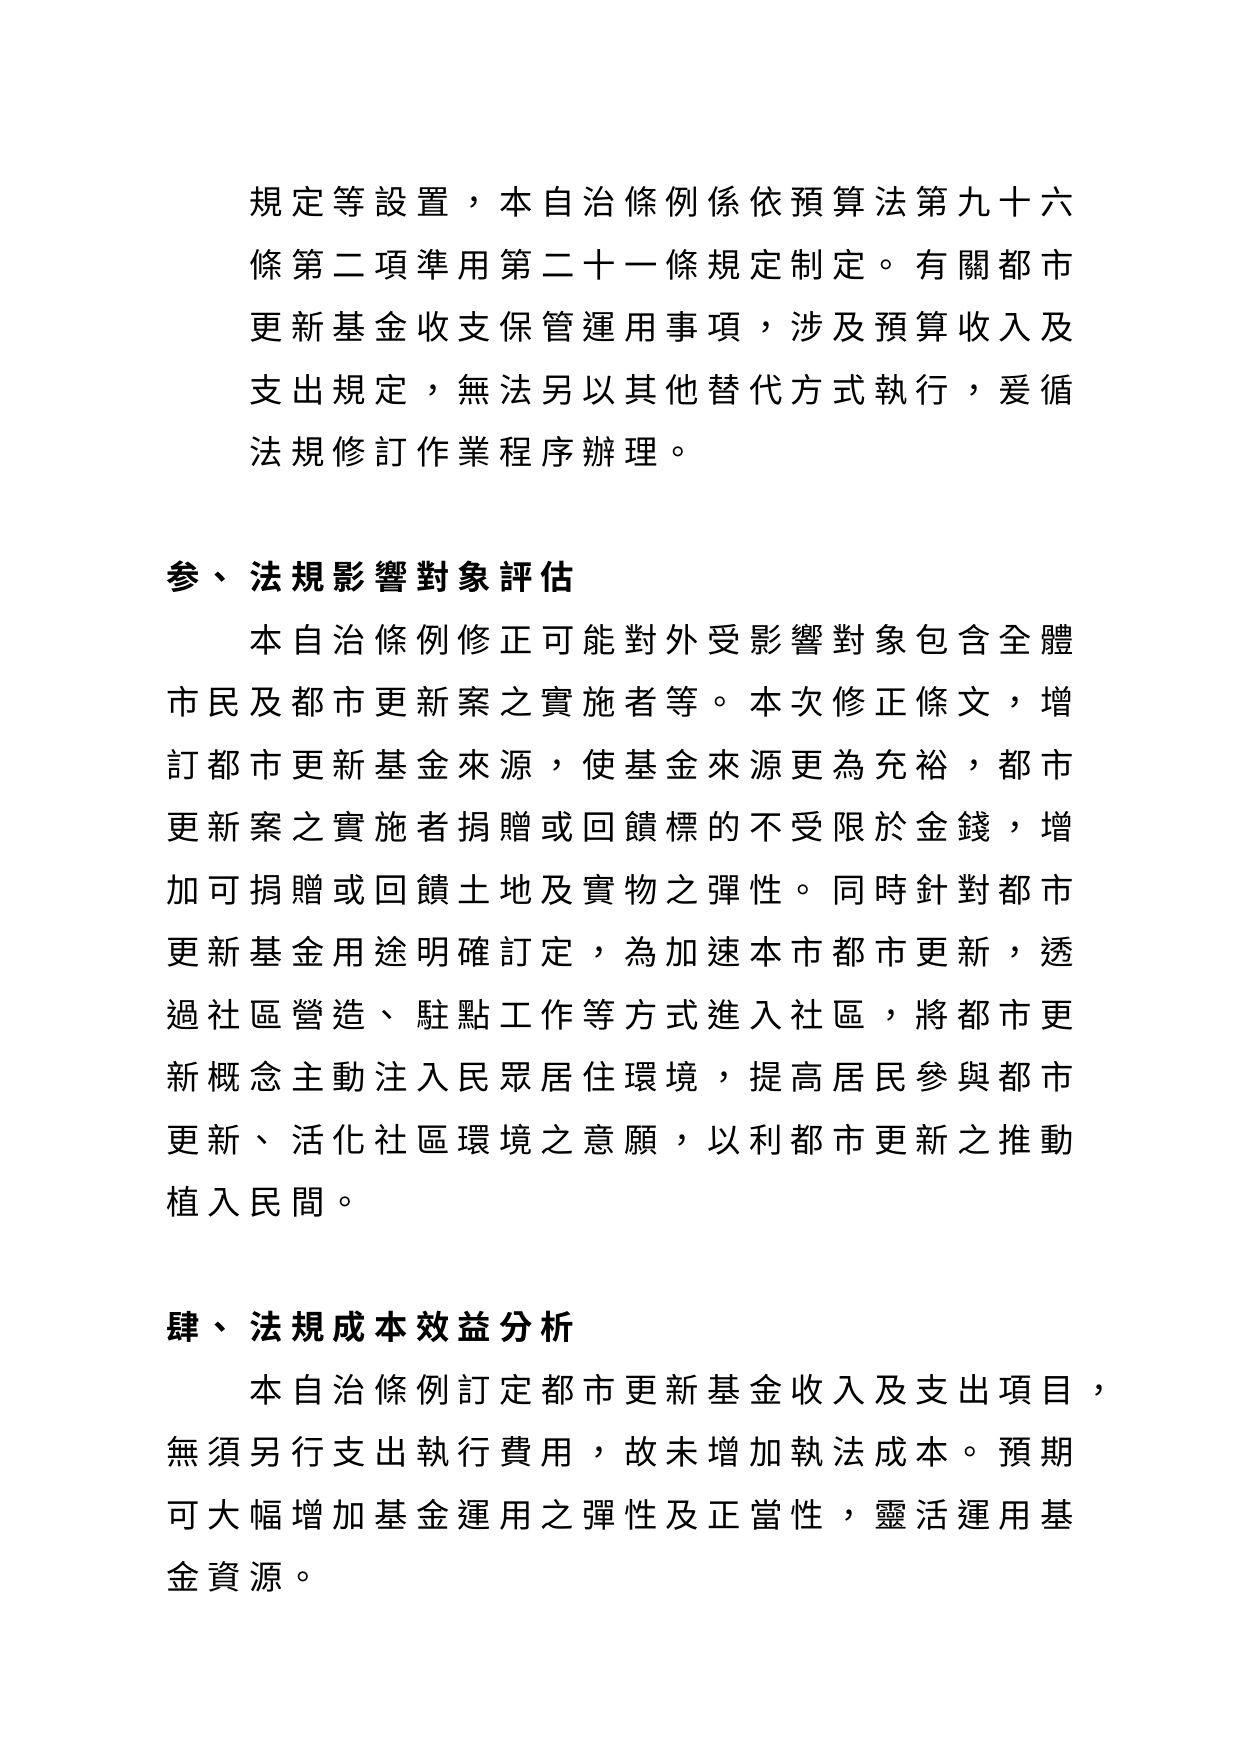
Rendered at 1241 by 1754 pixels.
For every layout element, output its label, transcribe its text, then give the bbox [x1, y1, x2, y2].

text 本自治條例修正可能對外受影響對象包含全體市民及都市更新案之實施者等。本次修正條文，增訂都市更新基金來源，使基金來源更為充裕，都市更新案之實施者捐贈或回饋標的不受限於金錢，增加可捐贈或回饋土地及實物之彈性。同時針對都市更新基金用途明確訂定，為加速本市都市更新，透過社區營造、駐點工作等方式進入社區，將都市更新概念主動注入民眾居住環境，提高居民參與都市更新、活化社區環境之意願，以利都市更新之推動植入民間。 [162, 596, 1078, 1221]
text 肆、法規成本效益分析 [162, 1283, 1078, 1346]
text 本自治條例訂定都市更新基金收入及支出項目，無須另行支出執行費用，故未增加執法成本。預期可大幅增加基金運用之彈性及正當性，靈活運用基金資源。 [162, 1346, 1078, 1596]
text 参、法規影響對象評估 [162, 533, 1078, 596]
text 規定等設置，本自治條例係依預算法第九十六條第二項準用第二十一條規定制定。有關都市更新基金收支保管運用事項，涉及預算收入及支出規定，無法另以其他替代方式執行，爰循法規修訂作業程序辦理。 [212, 158, 1078, 471]
